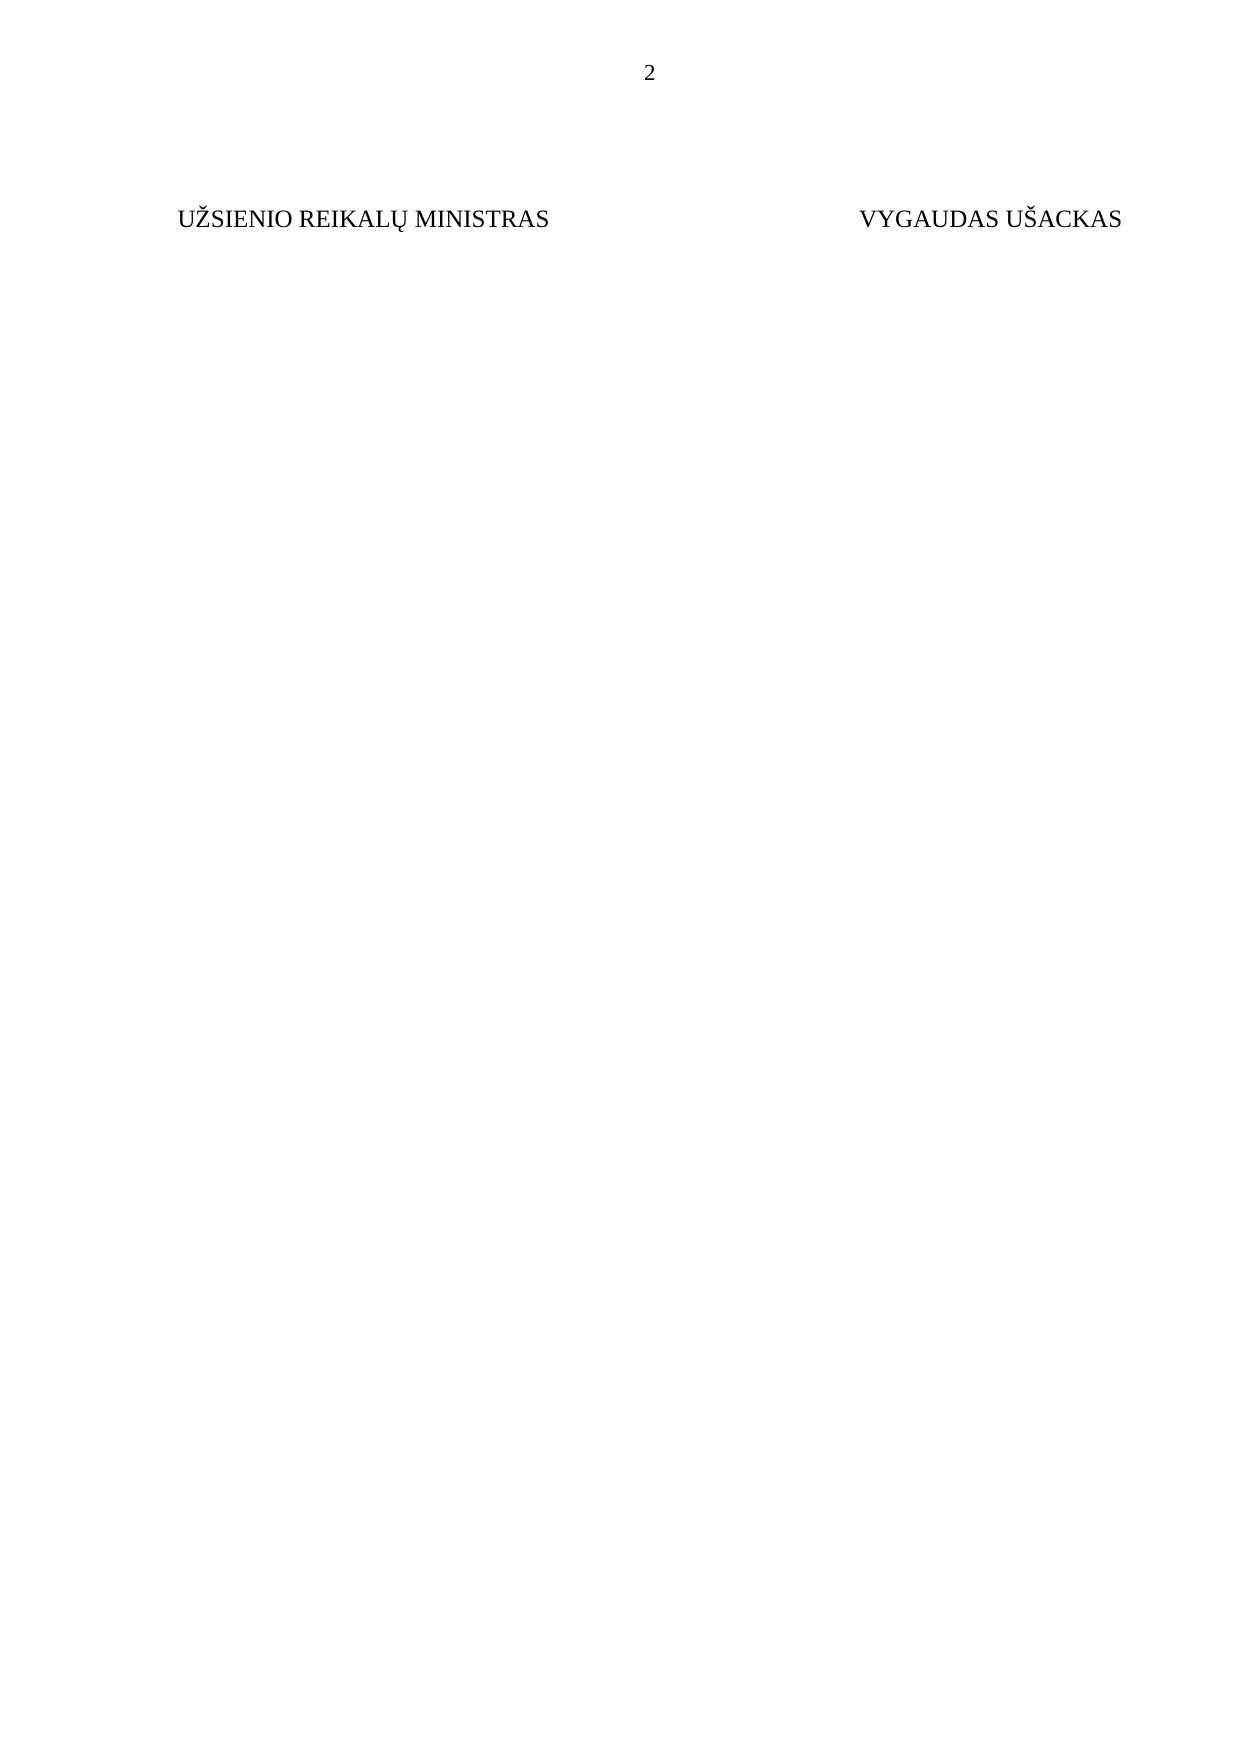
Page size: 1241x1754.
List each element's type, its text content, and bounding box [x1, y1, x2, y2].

text UŽSIENIO REIKALŲ MINISTRAS VYGAUDAS UŠACKAS [177, 204, 1122, 233]
